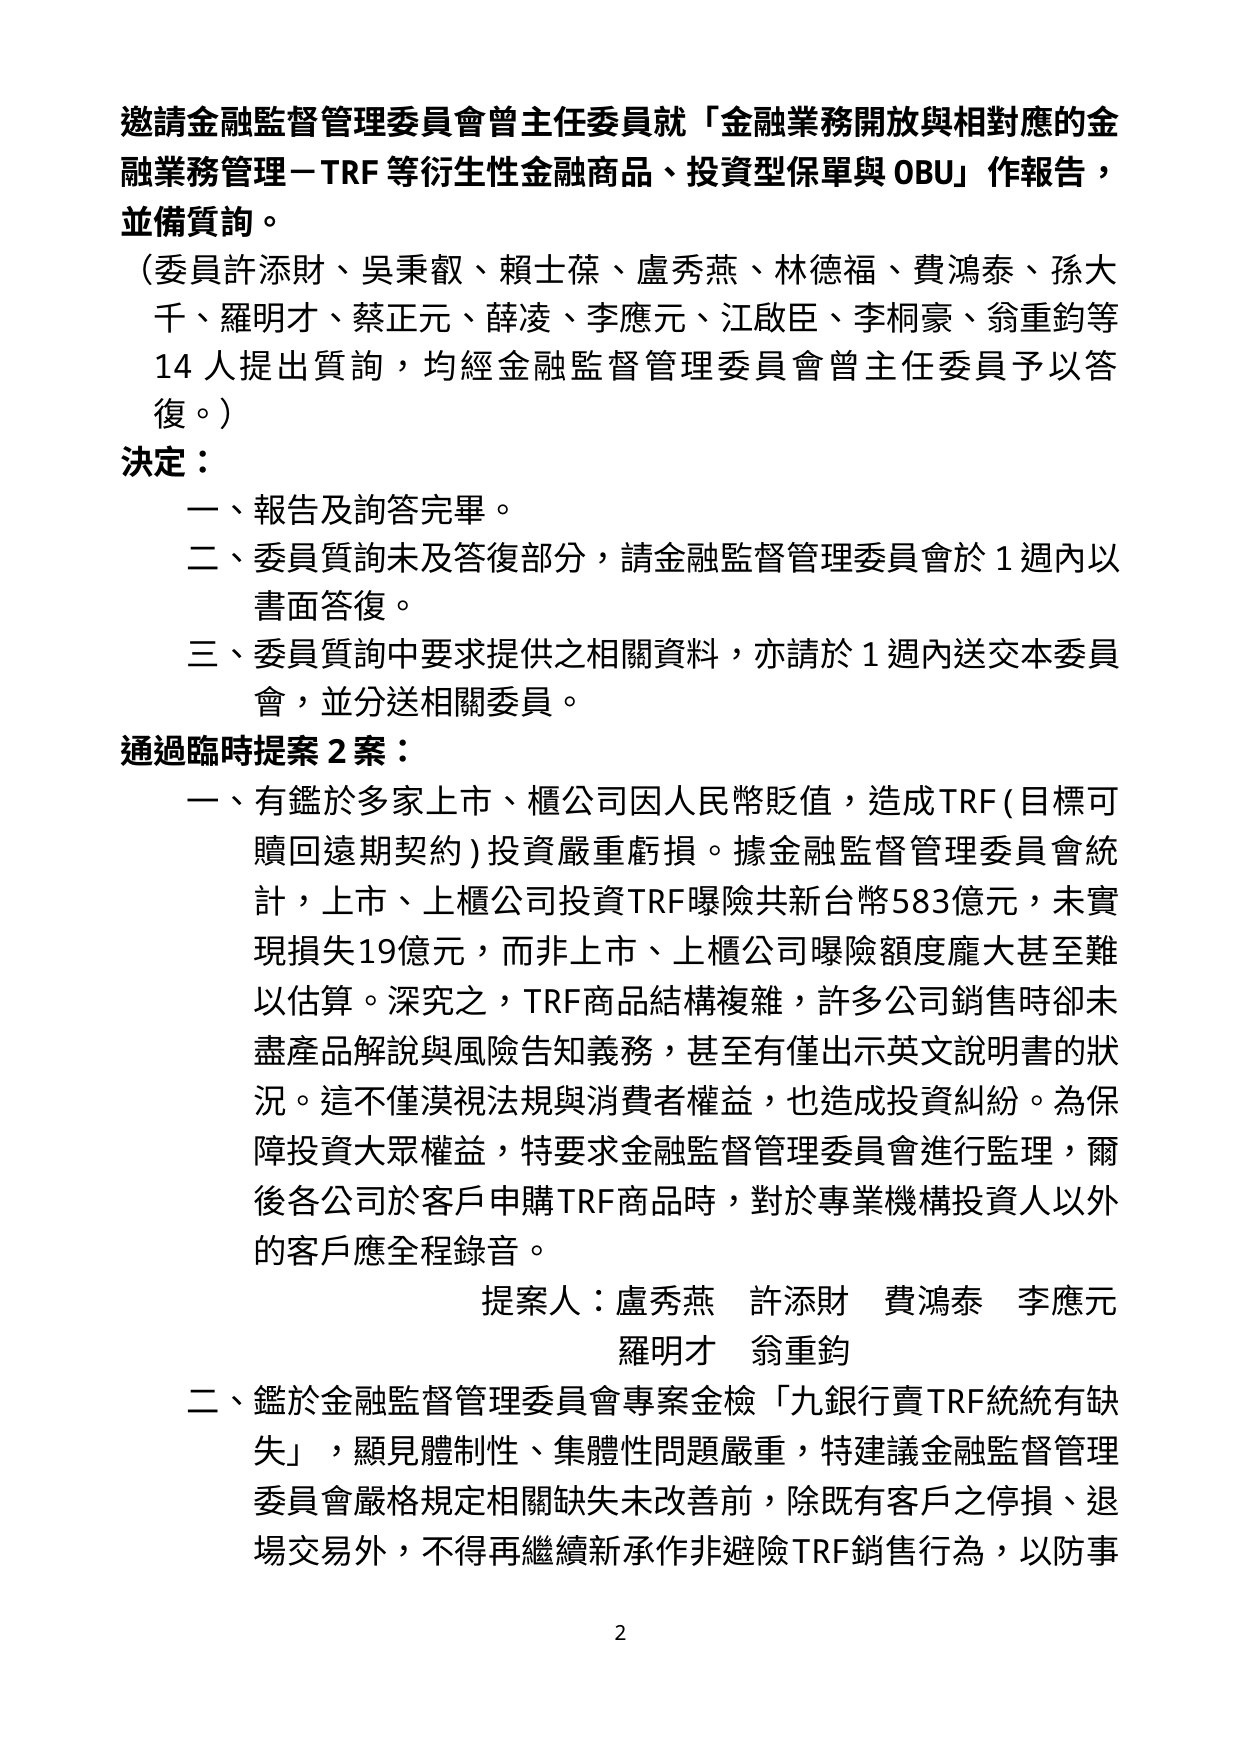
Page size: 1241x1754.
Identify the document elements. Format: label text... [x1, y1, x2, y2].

text 提案人：盧秀燕 許添財 費鴻泰 李應元 羅明才 翁重鈞 [482, 1274, 1120, 1374]
text 邀請金融監督管理委員會曾主任委員就「金融業務開放與相對應的金融業務管理－TRF等衍生性金融商品、投資型保單與OBU」作報告，並備質詢。 [120, 94, 1120, 244]
text 一、報告及詢答完畢。 [187, 484, 1120, 532]
text 三、委員質詢中要求提供之相關資料，亦請於1週內送交本委員會，並分送相關委員。 [187, 628, 1120, 724]
text 通過臨時提案2案： [120, 724, 1120, 774]
text 一、有鑑於多家上市、櫃公司因人民幣貶值，造成TRF(目標可贖回遠期契約)投資嚴重虧損。據金融監督管理委員會統計，上市、上櫃公司投資TRF曝險共新台幣583億元，未實現損失19億元，而非上市、上櫃公司曝險額度龐大甚至難以估算。深究之，TRF商品結構複雜，許多公司銷售時卻未盡產品解說與風險告知義務，甚至有僅出示英文說明書的狀況。這不僅漠視法規與消費者權益，也造成投資糾紛。為保障投資大眾權益，特要求金融監督管理委員會進行監理，爾後各公司於客戶申購TRF商品時，對於專業機構投資人以外的客戶應全程錄音。 [187, 774, 1120, 1274]
text 二、鑑於金融監督管理委員會專案金檢「九銀行賣TRF統統有缺失」，顯見體制性、集體性問題嚴重，特建議金融監督管理委員會嚴格規定相關缺失未改善前，除既有客戶之停損、退場交易外，不得再繼續新承作非避險TRF銷售行為，以防事 [187, 1374, 1120, 1574]
text 二、委員質詢未及答復部分，請金融監督管理委員會於1週內以書面答復。 [187, 532, 1120, 628]
text 決定： [120, 436, 1120, 484]
text （委員許添財、吳秉叡、賴士葆、盧秀燕、林德福、費鴻泰、孫大千、羅明才、蔡正元、薛凌、李應元、江啟臣、李桐豪、翁重鈞等14人提出質詢，均經金融監督管理委員會曾主任委員予以答復。） [120, 244, 1120, 436]
